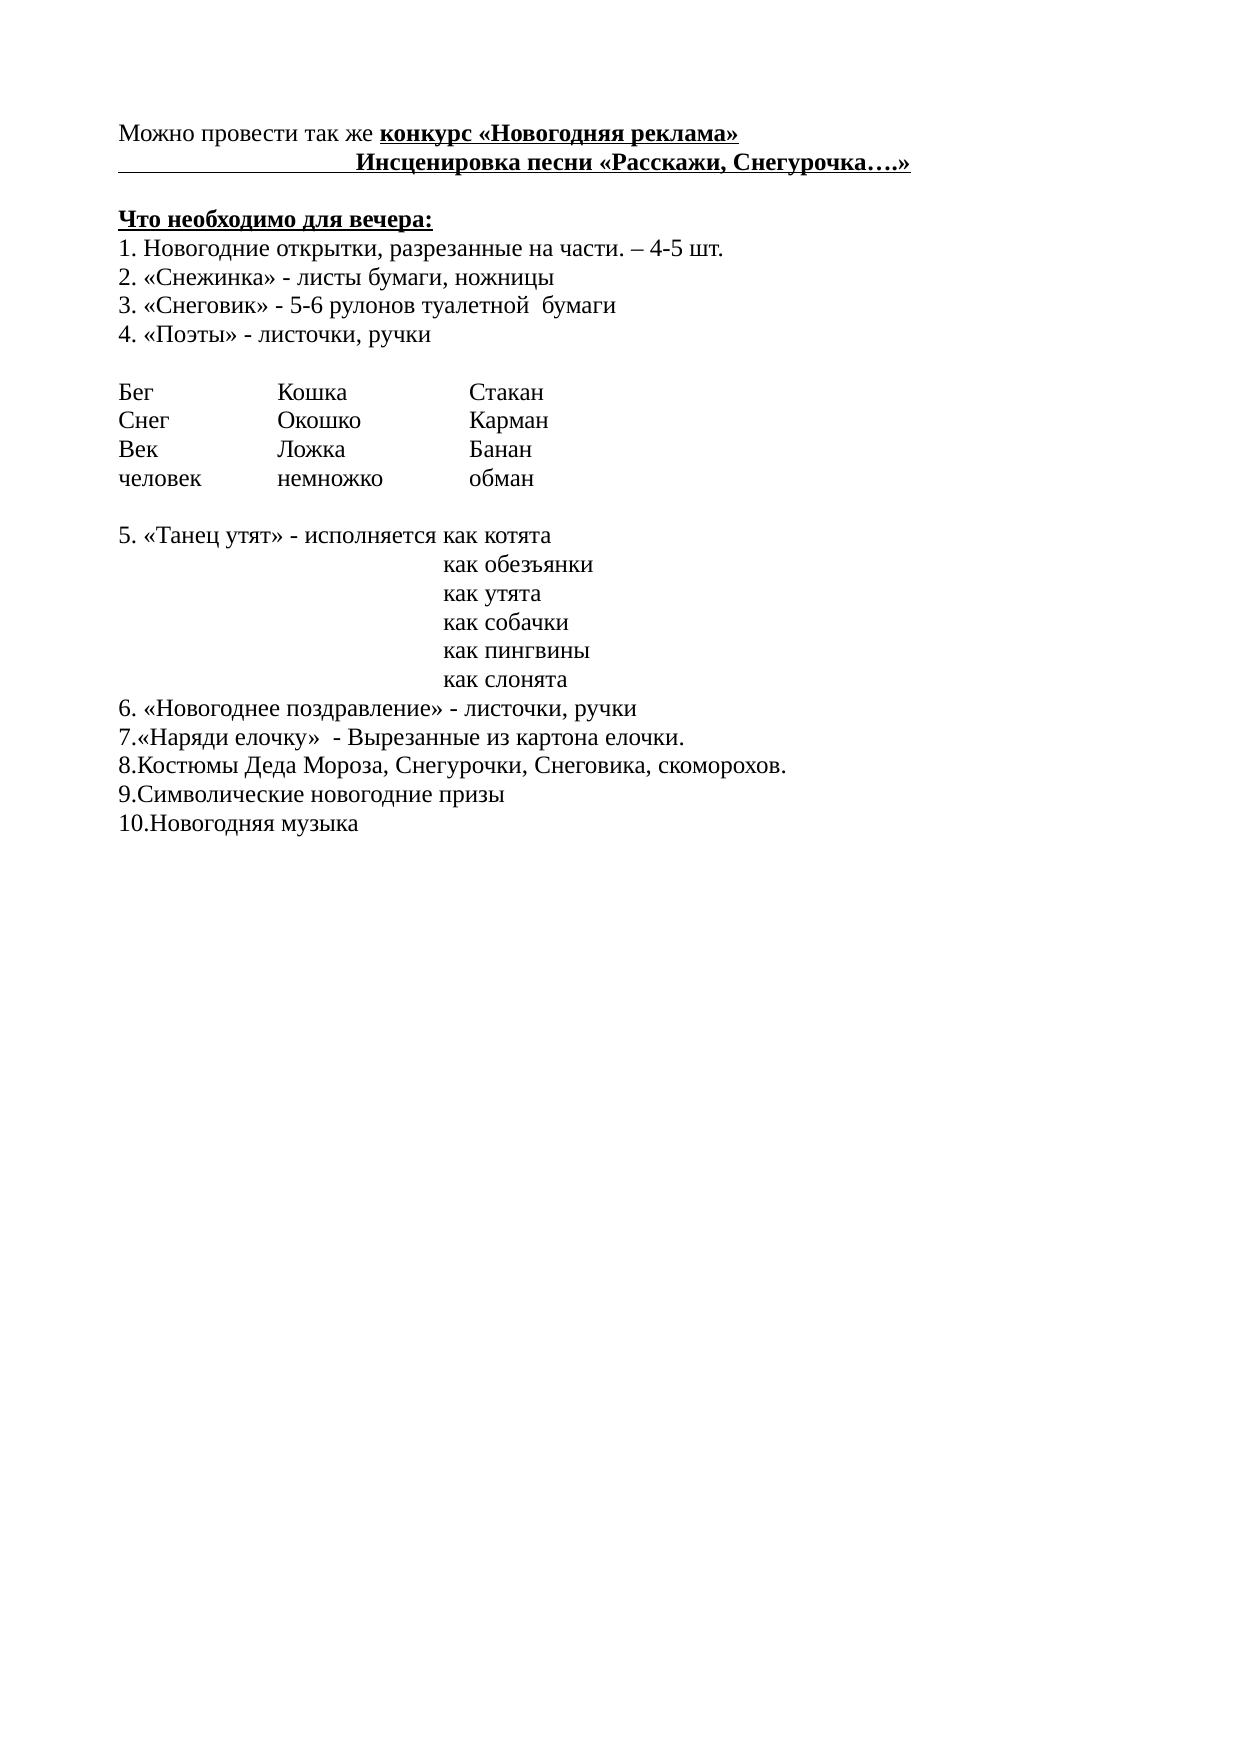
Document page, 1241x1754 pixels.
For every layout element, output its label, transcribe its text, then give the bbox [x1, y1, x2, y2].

text 8.Костюмы Деда Мороза, Снегурочки, Снеговика, скоморохов. [118, 751, 1122, 779]
text как обезъянки [118, 549, 1122, 578]
text как пингвины [118, 636, 1122, 664]
text 5. «Танец утят» - исполняется как котята [118, 521, 1122, 549]
text 1. Новогодние открытки, разрезанные на части. – 4-5 шт. [118, 233, 1122, 262]
text как собачки [118, 607, 1122, 636]
text 4. «Поэты» - листочки, ручки [118, 319, 1122, 348]
text 2. «Снежинка» - листы бумаги, ножницы [118, 262, 1122, 291]
text Что необходимо для вечера: [118, 204, 1122, 233]
text Инсценировка песни «Расскажи, Снегурочка….» [118, 147, 1122, 176]
text 6. «Новогоднее поздравление» - листочки, ручки [118, 693, 1122, 722]
text Можно провести так же конкурс «Новогодняя реклама» [118, 118, 1122, 147]
table_header Кошка Окошко Ложка немножко [266, 377, 458, 492]
text как слонята [118, 664, 1122, 693]
text 10.Новогодняя музыка [118, 808, 1122, 837]
table_header Стакан Карман Банан обман [458, 377, 605, 492]
text 7.«Наряди елочку» - Вырезанные из картона елочки. [118, 722, 1122, 751]
table_header Бег Снег Век человек [107, 377, 266, 492]
text как утята [118, 578, 1122, 607]
text 3. «Снеговик» - 5-6 рулонов туалетной бумаги [118, 291, 1122, 319]
text 9.Символические новогодние призы [118, 779, 1122, 808]
